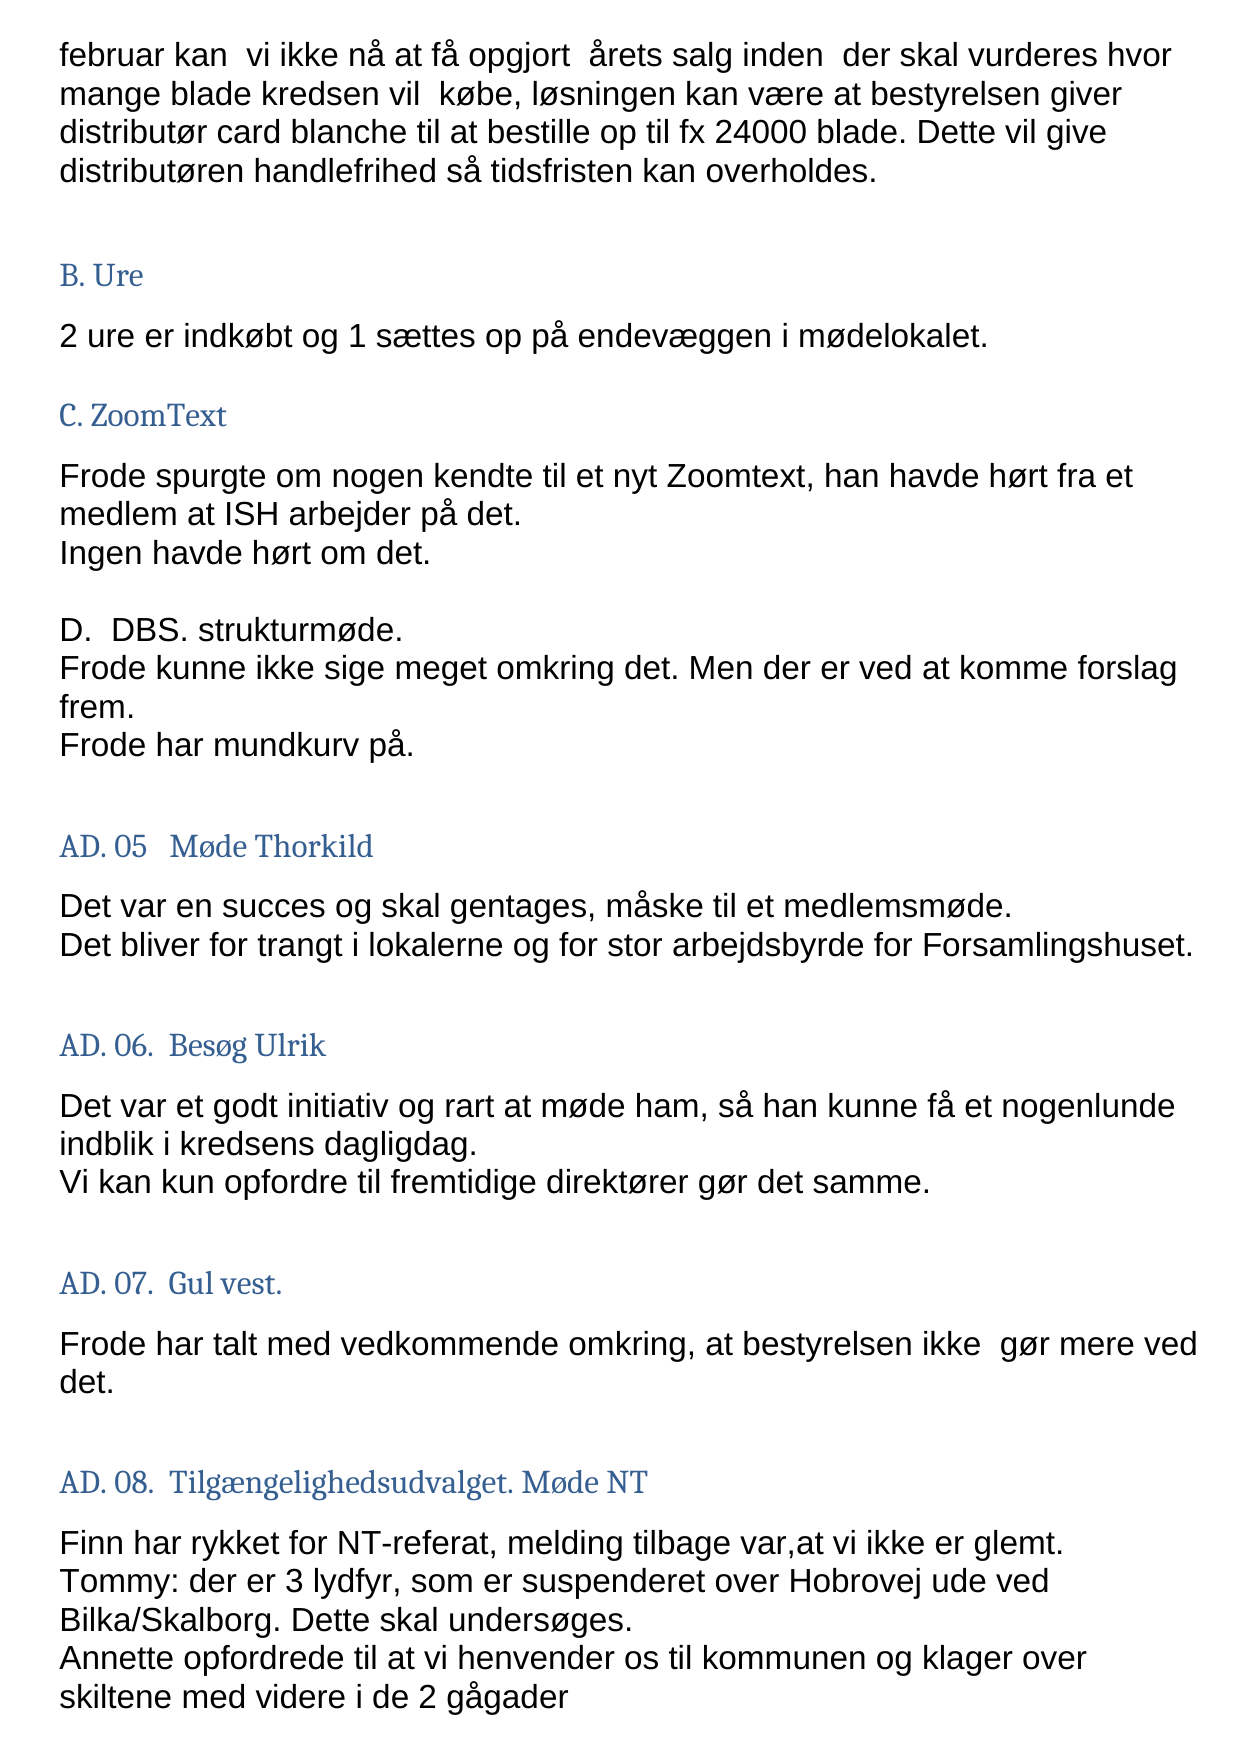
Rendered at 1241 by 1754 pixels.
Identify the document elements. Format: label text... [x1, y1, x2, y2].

text Frode spurgte om nogen kendte til et nyt Zoomtext, han havde hørt fra et medlem at ISH arbejder på det. [59, 456, 1205, 533]
subtitle AD. 07. Gul vest. [59, 1264, 1205, 1303]
subtitle B. Ure [59, 257, 1205, 295]
text 2 ure er indkøbt og 1 sættes op på endevæggen i mødelokalet. [59, 316, 1205, 354]
subtitle AD. 05 Møde Thorkild [59, 827, 1205, 865]
text D. DBS. strukturmøde. [59, 610, 1205, 648]
text februar kan vi ikke nå at få opgjort årets salg inden der skal vurderes hvor mange blade kredsen vil købe, løsningen kan være at bestyrelsen giver distributør card blanche til at bestille op til fx 24000 blade. Dette vil give distributøren handlefrihed så tidsfristen kan overholdes. [59, 35, 1205, 189]
text Frode har talt med vedkommende omkring, at bestyrelsen ikke gør mere ved det. [59, 1323, 1205, 1400]
text Finn har rykket for NT-referat, melding tilbage var,at vi ikke er glemt. [59, 1523, 1205, 1561]
text Annette opfordrede til at vi henvender os til kommunen og klager over skiltene med videre i de 2 gågader [59, 1638, 1205, 1715]
subtitle AD. 06. Besøg Ulrik [59, 1026, 1205, 1065]
text Tommy: der er 3 lydfyr, som er suspenderet over Hobrovej ude ved Bilka/Skalborg. Dette skal undersøges. [59, 1561, 1205, 1638]
text Frode kunne ikke sige meget omkring det. Men der er ved at komme forslag frem. [59, 648, 1205, 725]
text Vi kan kun opfordre til fremtidige direktører gør det samme. [59, 1162, 1205, 1201]
text Det var en succes og skal gentages, måske til et medlemsmøde. [59, 886, 1205, 924]
subtitle AD. 08. Tilgængelighedsudvalget. Møde NT [59, 1464, 1205, 1502]
text Det var et godt initiativ og rart at møde ham, så han kunne få et nogenlunde indblik i kredsens dagligdag. [59, 1086, 1205, 1162]
subtitle C. ZoomText [59, 397, 1205, 435]
text Frode har mundkurv på. [59, 725, 1205, 763]
text Det bliver for trangt i lokalerne og for stor arbejdsbyrde for Forsamlingshuset. [59, 924, 1205, 963]
text Ingen havde hørt om det. [59, 533, 1205, 571]
